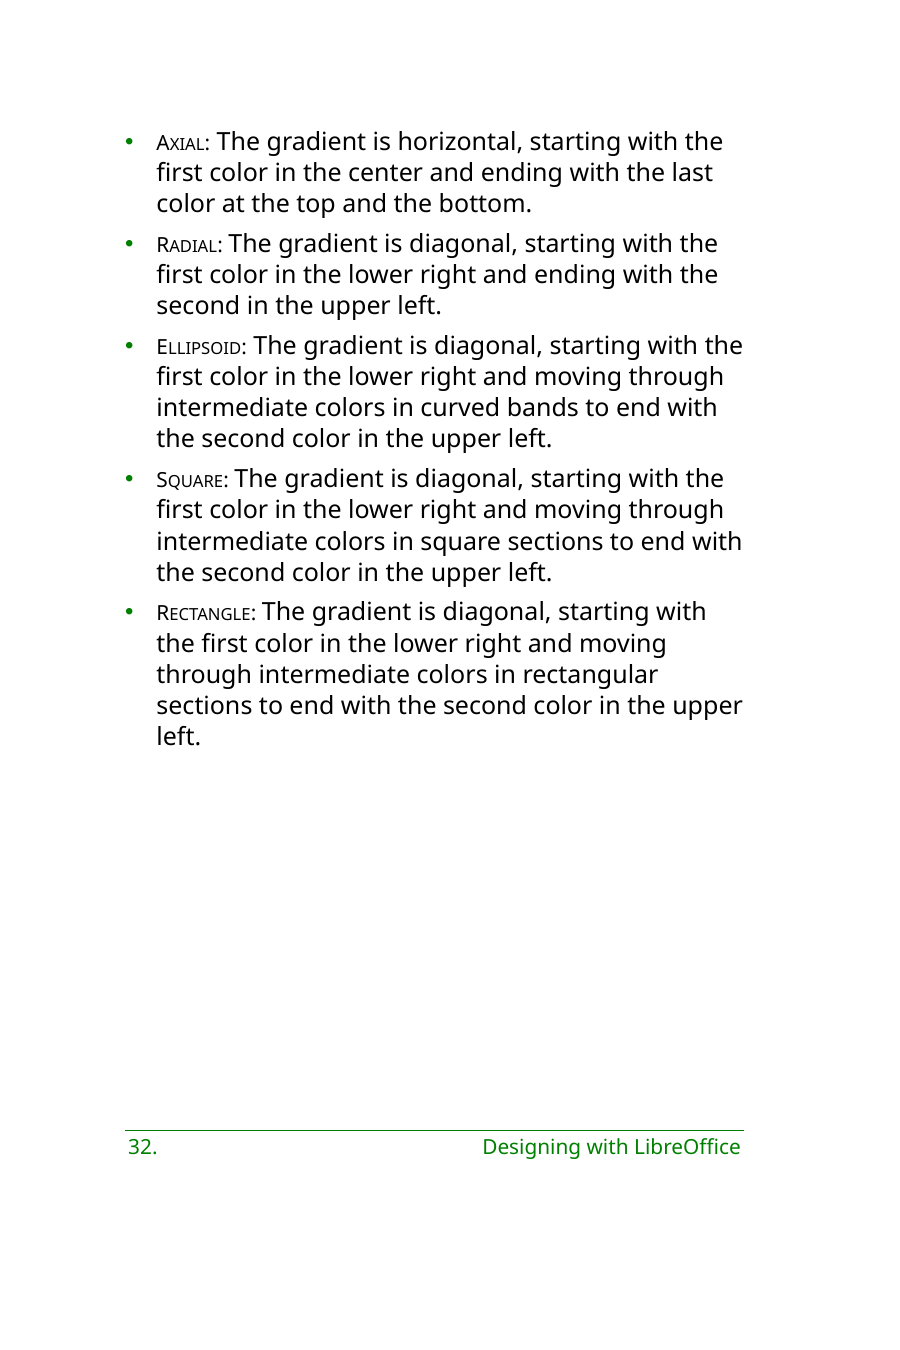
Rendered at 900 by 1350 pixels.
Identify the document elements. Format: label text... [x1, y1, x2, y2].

list Rectangle: The gradient is diagonal, starting with the first color in the lower right and moving through intermediate colors in rectangular sections to end with the second color in the upper left. [125, 596, 744, 752]
list Ellipsoid: The gradient is diagonal, starting with the first color in the lower right and moving through intermediate colors in curved bands to end with the second color in the upper left. [125, 329, 744, 454]
list Axial: The gradient is horizontal, starting with the first color in the center and ending with the last color at the top and the bottom. [125, 125, 744, 219]
list Radial: The gradient is diagonal, starting with the first color in the lower right and ending with the second in the upper left. [125, 227, 744, 321]
list Square: The gradient is diagonal, starting with the first color in the lower right and moving through intermediate colors in square sections to end with the second color in the upper left. [125, 462, 744, 587]
